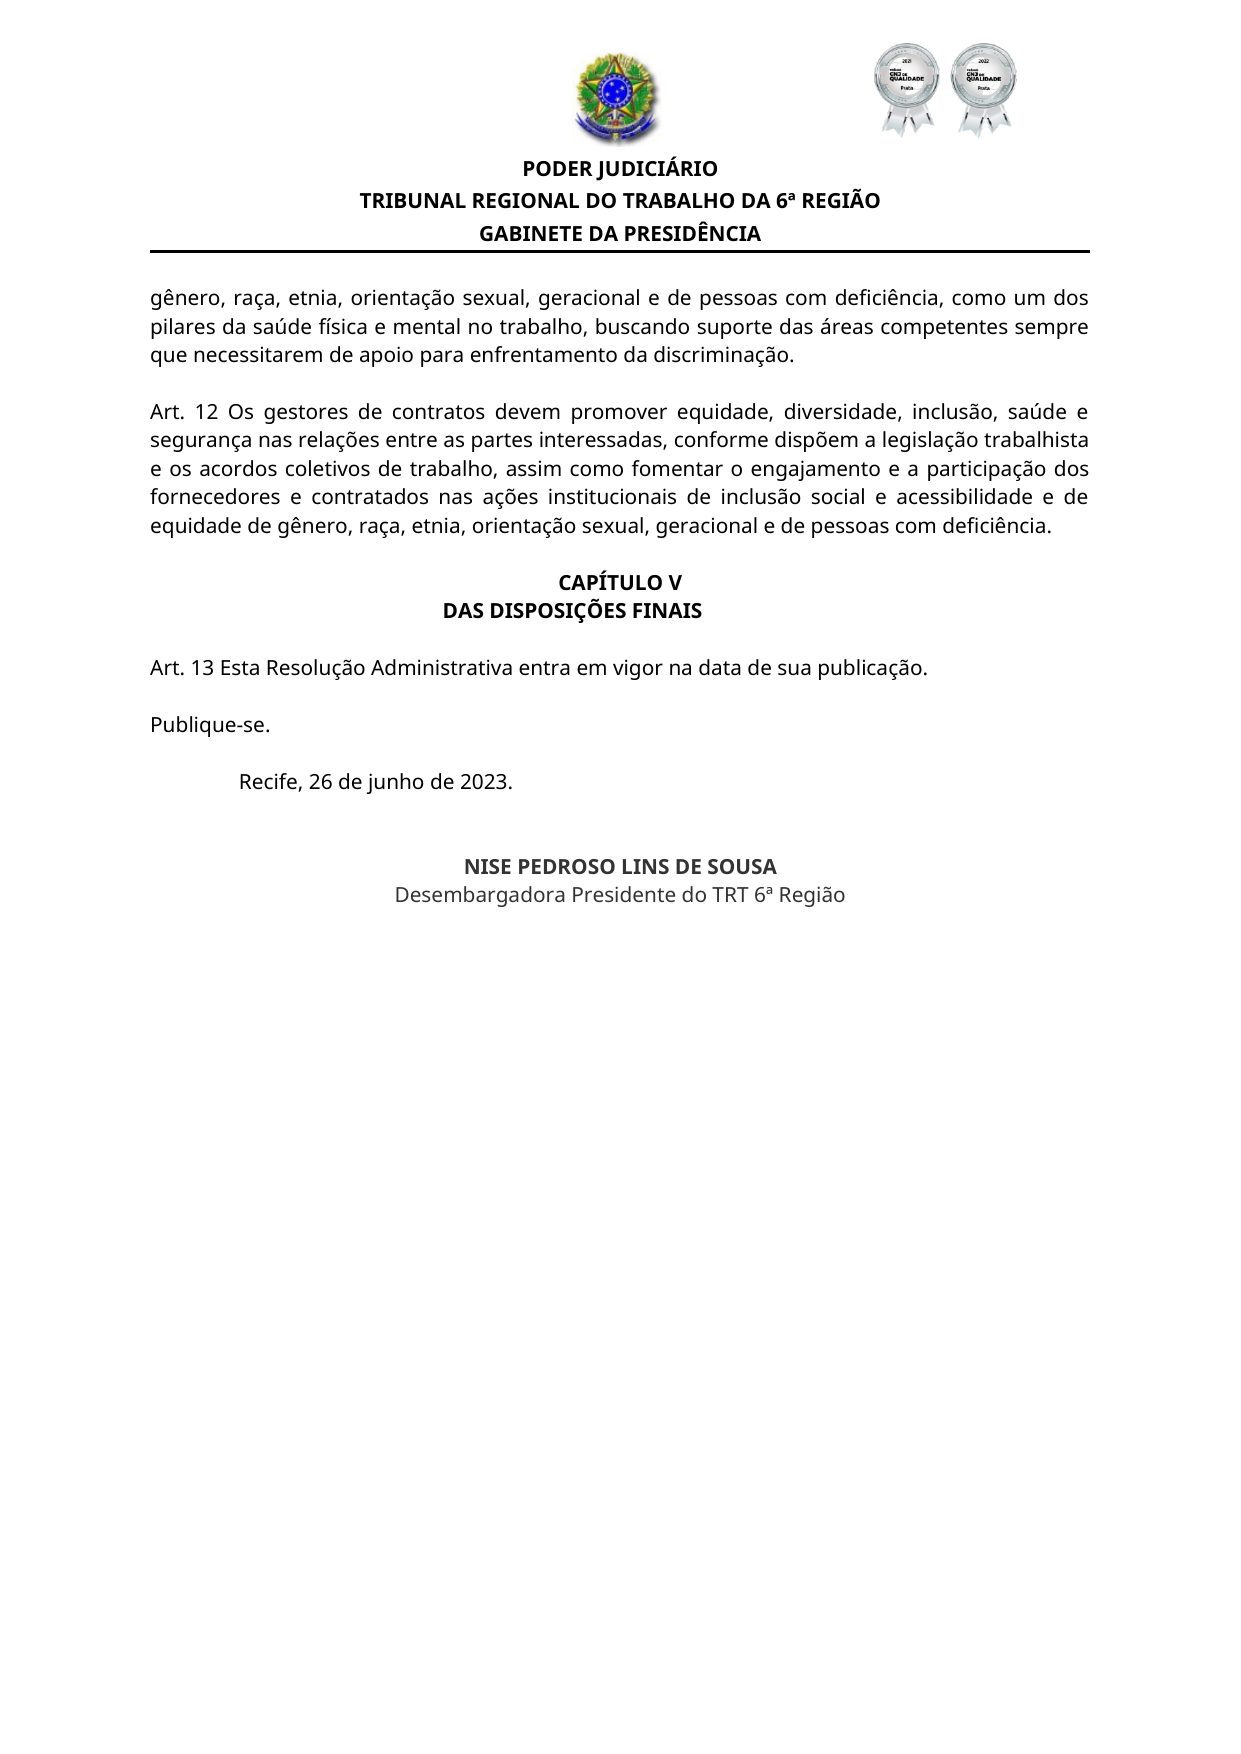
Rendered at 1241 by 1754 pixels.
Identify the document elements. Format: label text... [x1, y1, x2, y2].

picture [572, 52, 663, 148]
text Art. 12 Os gestores de contratos devem promover equidade, diversidade, inclusão, saúde e segurança nas relações entre as partes interessadas, conforme dispõem a legislação trabalhista e os acordos coletivos de trabalho, assim como fomentar o engajamento e a participação dos fornecedores e contratados nas ações institucionais de inclusão social e acessibilidade e de equidade de gênero, raça, etnia, orientação sexual, geracional e de pessoas com deficiência. [150, 397, 1090, 539]
text Desembargadora Presidente do TRT 6ª Região [150, 881, 1090, 909]
text Art. 13 Esta Resolução Administrativa entra em vigor na data de sua publicação. [150, 653, 1090, 682]
text NISE PEDROSO LINS DE SOUSA [150, 852, 1090, 881]
text Recife, 26 de junho de 2023. [150, 767, 1090, 795]
text gênero, raça, etnia, orientação sexual, geracional e de pessoas com deficiência, como um dos pilares da saúde física e mental no trabalho, buscando suporte das áreas competentes sempre que necessitarem de apoio para enfrentamento da discriminação. [150, 283, 1090, 369]
text CAPÍTULO V [150, 568, 1090, 596]
text DAS DISPOSIÇÕES FINAIS [150, 596, 767, 625]
text Publique-se. [150, 710, 1090, 738]
picture [859, 42, 1017, 139]
